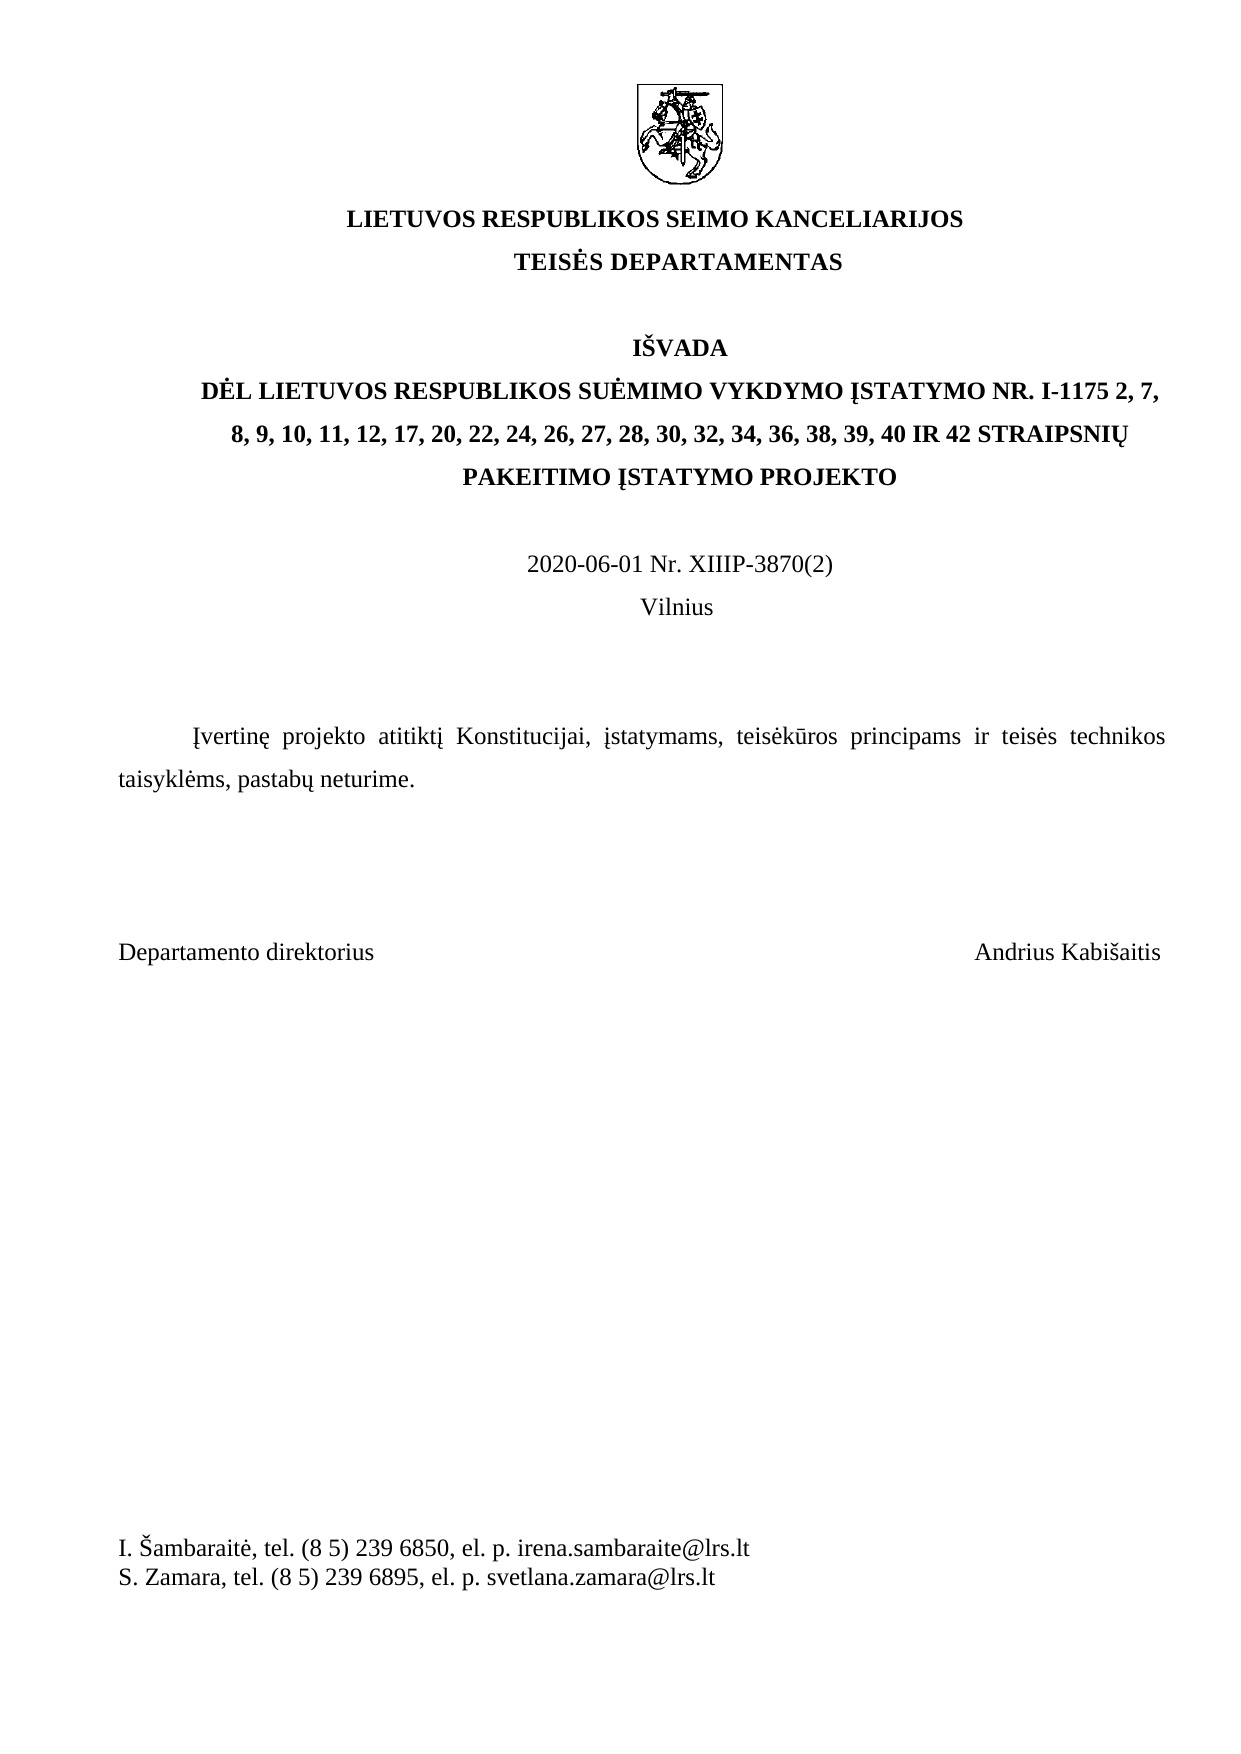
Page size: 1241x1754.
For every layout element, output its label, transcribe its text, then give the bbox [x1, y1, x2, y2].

text DĖL LIETUVOS RESPUBLIKOS SUĖMIMO VYKDYMO įstatymo Nr. I-1175 2, 7, 8, 9, 10, 11, 12, 17, 20, 22, 24, 26, 27, 28, 30, 32, 34, 36, 38, 39, 40 ir 42 straipsniŲ pakeitimo ĮSTATYMO PROJEKTO [193, 376, 1167, 491]
text S. Zamara, tel. (8 5) 239 6895, el. p. svetlana.zamara@lrs.lt [118, 1562, 1167, 1591]
text 2020-06-01 Nr. XIIIP-3870(2) [118, 549, 1167, 577]
text TEISĖS DEPARTAMENTAS [118, 247, 1165, 276]
text Departamento direktorius Andrius Kabišaitis [118, 937, 1167, 966]
text Vilnius [118, 592, 1167, 621]
text LIETUVOS RESPUBLIKOS SEIMO KANCELIARIJOS [118, 204, 1136, 232]
text I. Šambaraitė, tel. (8 5) 239 6850, el. p. irena.sambaraite@lrs.lt [118, 1533, 1167, 1562]
text Įvertinę projekto atitiktį Konstitucijai, įstatymams, teisėkūros principams ir teisės technikos taisyklėms, pastabų neturime. [118, 721, 1167, 793]
text IŠVADA [118, 333, 1167, 362]
